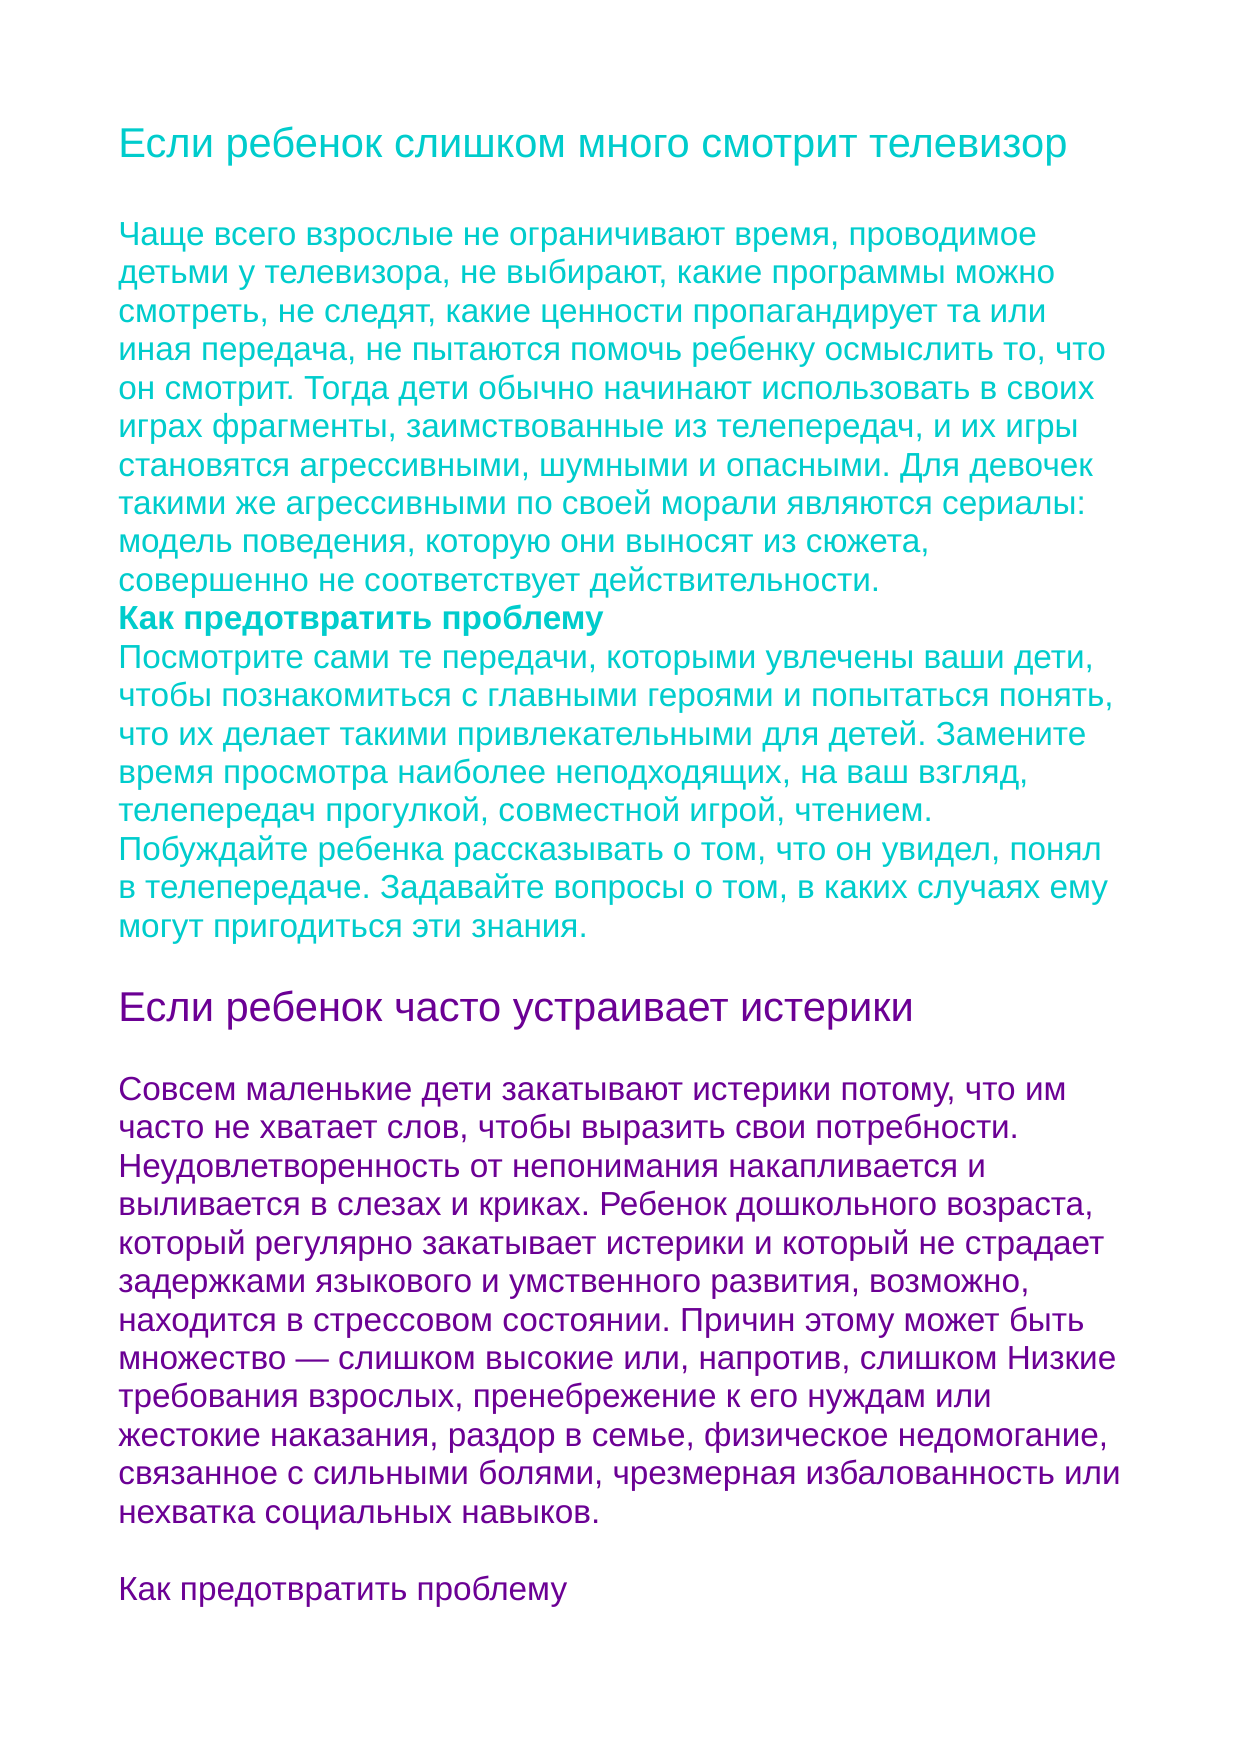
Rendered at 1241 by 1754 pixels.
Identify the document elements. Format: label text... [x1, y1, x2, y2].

text Если ребенок часто устраивает истерики [118, 983, 1122, 1031]
text Если ребенок слишком много смотрит телевизор [118, 118, 1122, 166]
text Посмотрите сами те передачи, которыми увлечены ваши дети, чтобы познакомиться с главными героями и попытаться понять, что их делает такими привлекательными для детей. Замените время просмотра наиболее неподходящих, на ваш взгляд, телепередач прогулкой, совместной игрой, чтением. Побуждайте ребенка рассказывать о том, что он увидел, понял в телепередаче. Задавайте вопросы о том, в каких случаях ему могут пригодиться эти знания. [118, 637, 1122, 944]
text Чаще всего взрослые не ограничивают время, проводимое детьми у телевизора, не выбирают, какие программы можно смотреть, не следят, какие ценности пропагандирует та или иная передача, не пытаются помочь ребенку осмыслить то, что он смотрит. Тогда дети обычно начинают использовать в своих играх фрагменты, заимствованные из телепередач, и их игры становятся агрессивными, шумными и опасными. Для девочек такими же агрессивными по своей морали являются сериалы: модель поведения, которую они выносят из сюжета, совершенно не соответствует действительности. [118, 214, 1122, 598]
text Как предотвратить проблему [118, 1569, 1122, 1607]
text Совсем маленькие дети закатывают истерики потому, что им часто не хватает слов, чтобы выразить свои потребности. Неудовлетворенность от непонимания накапливается и выливается в слезах и криках. Ребенок дошкольного возраста, который регулярно закатывает истерики и который не страдает задержками языкового и умственного развития, возможно, находится в стрессовом состоянии. Причин этому может быть множество — слишком высокие или, напротив, слишком Низкие требования взрослых, пренебрежение к его нуждам или жестокие наказания, раздор в семье, физическое недомогание, связанное с сильными болями, чрезмерная избалованность или нехватка социальных навыков. [118, 1069, 1122, 1530]
text Как предотвратить проблему [118, 598, 1122, 637]
